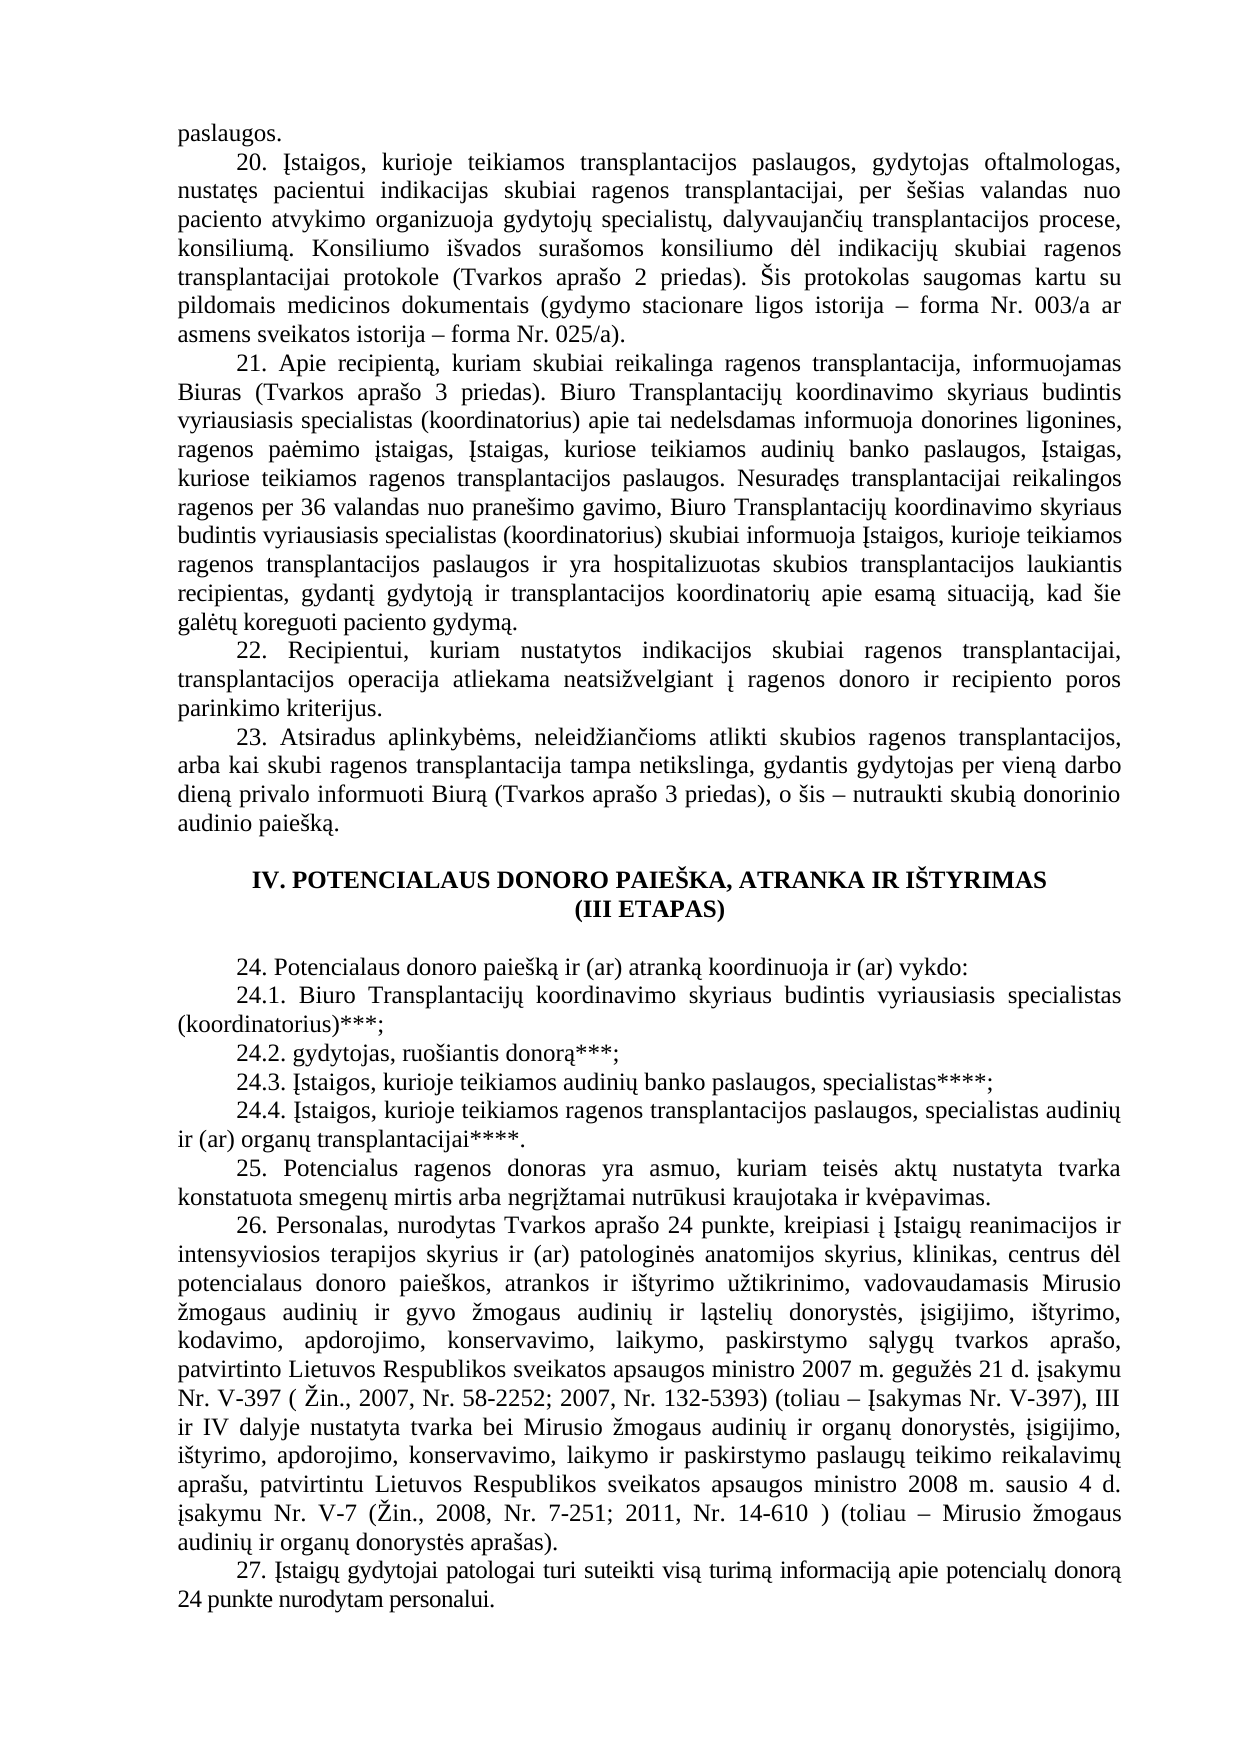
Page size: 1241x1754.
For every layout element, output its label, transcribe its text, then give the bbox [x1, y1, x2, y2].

text 25. Potencialus ragenos donoras yra asmuo, kuriam teisės aktų nustatyta tvarka konstatuota smegenų mirtis arba negrįžtamai nutrūkusi kraujotaka ir kvėpavimas. [177, 1153, 1122, 1211]
text 24. Potencialaus donoro paiešką ir (ar) atranką koordinuoja ir (ar) vykdo: [177, 952, 1122, 981]
text 20. Įstaigos, kurioje teikiamos transplantacijos paslaugos, gydytojas oftalmologas, nustatęs pacientui indikacijas skubiai ragenos transplantacijai, per šešias valandas nuo paciento atvykimo organizuoja gydytojų specialistų, dalyvaujančių transplantacijos procese, konsiliumą. Konsiliumo išvados surašomos konsiliumo dėl indikacijų skubiai ragenos transplantacijai protokole (Tvarkos aprašo 2 priedas). Šis protokolas saugomas kartu su pildomais medicinos dokumentais (gydymo stacionare ligos istorija – forma Nr. 003/a ar asmens sveikatos istorija – forma Nr. 025/a). [177, 147, 1122, 348]
text 27. Įstaigų gydytojai patologai turi suteikti visą turimą informaciją apie potencialų donorą 24 punkte nurodytam personalui. [177, 1556, 1122, 1613]
text 24.1. Biuro Transplantacijų koordinavimo skyriaus budintis vyriausiasis specialistas (koordinatorius)***; [177, 981, 1122, 1038]
text 24.3. Įstaigos, kurioje teikiamos audinių banko paslaugos, specialistas****; [177, 1067, 1122, 1096]
text 24.4. Įstaigos, kurioje teikiamos ragenos transplantacijos paslaugos, specialistas audinių ir (ar) organų transplantacijai****. [177, 1096, 1122, 1153]
text IV. potencialaus donoro paieška, atranka ir IŠtyrimas [177, 866, 1122, 894]
text (III etapas) [177, 894, 1122, 923]
text paslaugos. [177, 118, 1122, 147]
text 22. Recipientui, kuriam nustatytos indikacijos skubiai ragenos transplantacijai, transplantacijos operacija atliekama neatsižvelgiant į ragenos donoro ir recipiento poros parinkimo kriterijus. [177, 636, 1122, 722]
text 24.2. gydytojas, ruošiantis donorą***; [177, 1038, 1122, 1067]
text 23. Atsiradus aplinkybėms, neleidžiančioms atlikti skubios ragenos transplantacijos, arba kai skubi ragenos transplantacija tampa netikslinga, gydantis gydytojas per vieną darbo dieną privalo informuoti Biurą (Tvarkos aprašo 3 priedas), o šis – nutraukti skubią donorinio audinio paiešką. [177, 722, 1122, 837]
text 21. Apie recipientą, kuriam skubiai reikalinga ragenos transplantacija, informuojamas Biuras (Tvarkos aprašo 3 priedas). Biuro Transplantacijų koordinavimo skyriaus budintis vyriausiasis specialistas (koordinatorius) apie tai nedelsdamas informuoja donorines ligonines, ragenos paėmimo įstaigas, Įstaigas, kuriose teikiamos audinių banko paslaugos, Įstaigas, kuriose teikiamos ragenos transplantacijos paslaugos. Nesuradęs transplantacijai reikalingos ragenos per 36 valandas nuo pranešimo gavimo, Biuro Transplantacijų koordinavimo skyriaus budintis vyriausiasis specialistas (koordinatorius) skubiai informuoja Įstaigos, kurioje teikiamos ragenos transplantacijos paslaugos ir yra hospitalizuotas skubios transplantacijos laukiantis recipientas, gydantį gydytoją ir transplantacijos koordinatorių apie esamą situaciją, kad šie galėtų koreguoti paciento gydymą. [177, 348, 1122, 636]
text 26. Personalas, nurodytas Tvarkos aprašo 24 punkte, kreipiasi į Įstaigų reanimacijos ir intensyviosios terapijos skyrius ir (ar) patologinės anatomijos skyrius, klinikas, centrus dėl potencialaus donoro paieškos, atrankos ir ištyrimo užtikrinimo, vadovaudamasis Mirusio žmogaus audinių ir gyvo žmogaus audinių ir ląstelių donorystės, įsigijimo, ištyrimo, kodavimo, apdorojimo, konservavimo, laikymo, paskirstymo sąlygų tvarkos aprašo, patvirtinto Lietuvos Respublikos sveikatos apsaugos ministro 2007 m. gegužės 21 d. įsakymu Nr. V-397 ( Žin., 2007, Nr. 58-2252; 2007, Nr. 132-5393) (toliau – Įsakymas Nr. V-397), III ir IV dalyje nustatyta tvarka bei Mirusio žmogaus audinių ir organų donorystės, įsigijimo, ištyrimo, apdorojimo, konservavimo, laikymo ir paskirstymo paslaugų teikimo reikalavimų aprašu, patvirtintu Lietuvos Respublikos sveikatos apsaugos ministro 2008 m. sausio 4 d. įsakymu Nr. V-7 (Žin., 2008, Nr. 7-251; 2011, Nr. 14-610 ) (toliau – Mirusio žmogaus audinių ir organų donorystės aprašas). [177, 1211, 1122, 1556]
